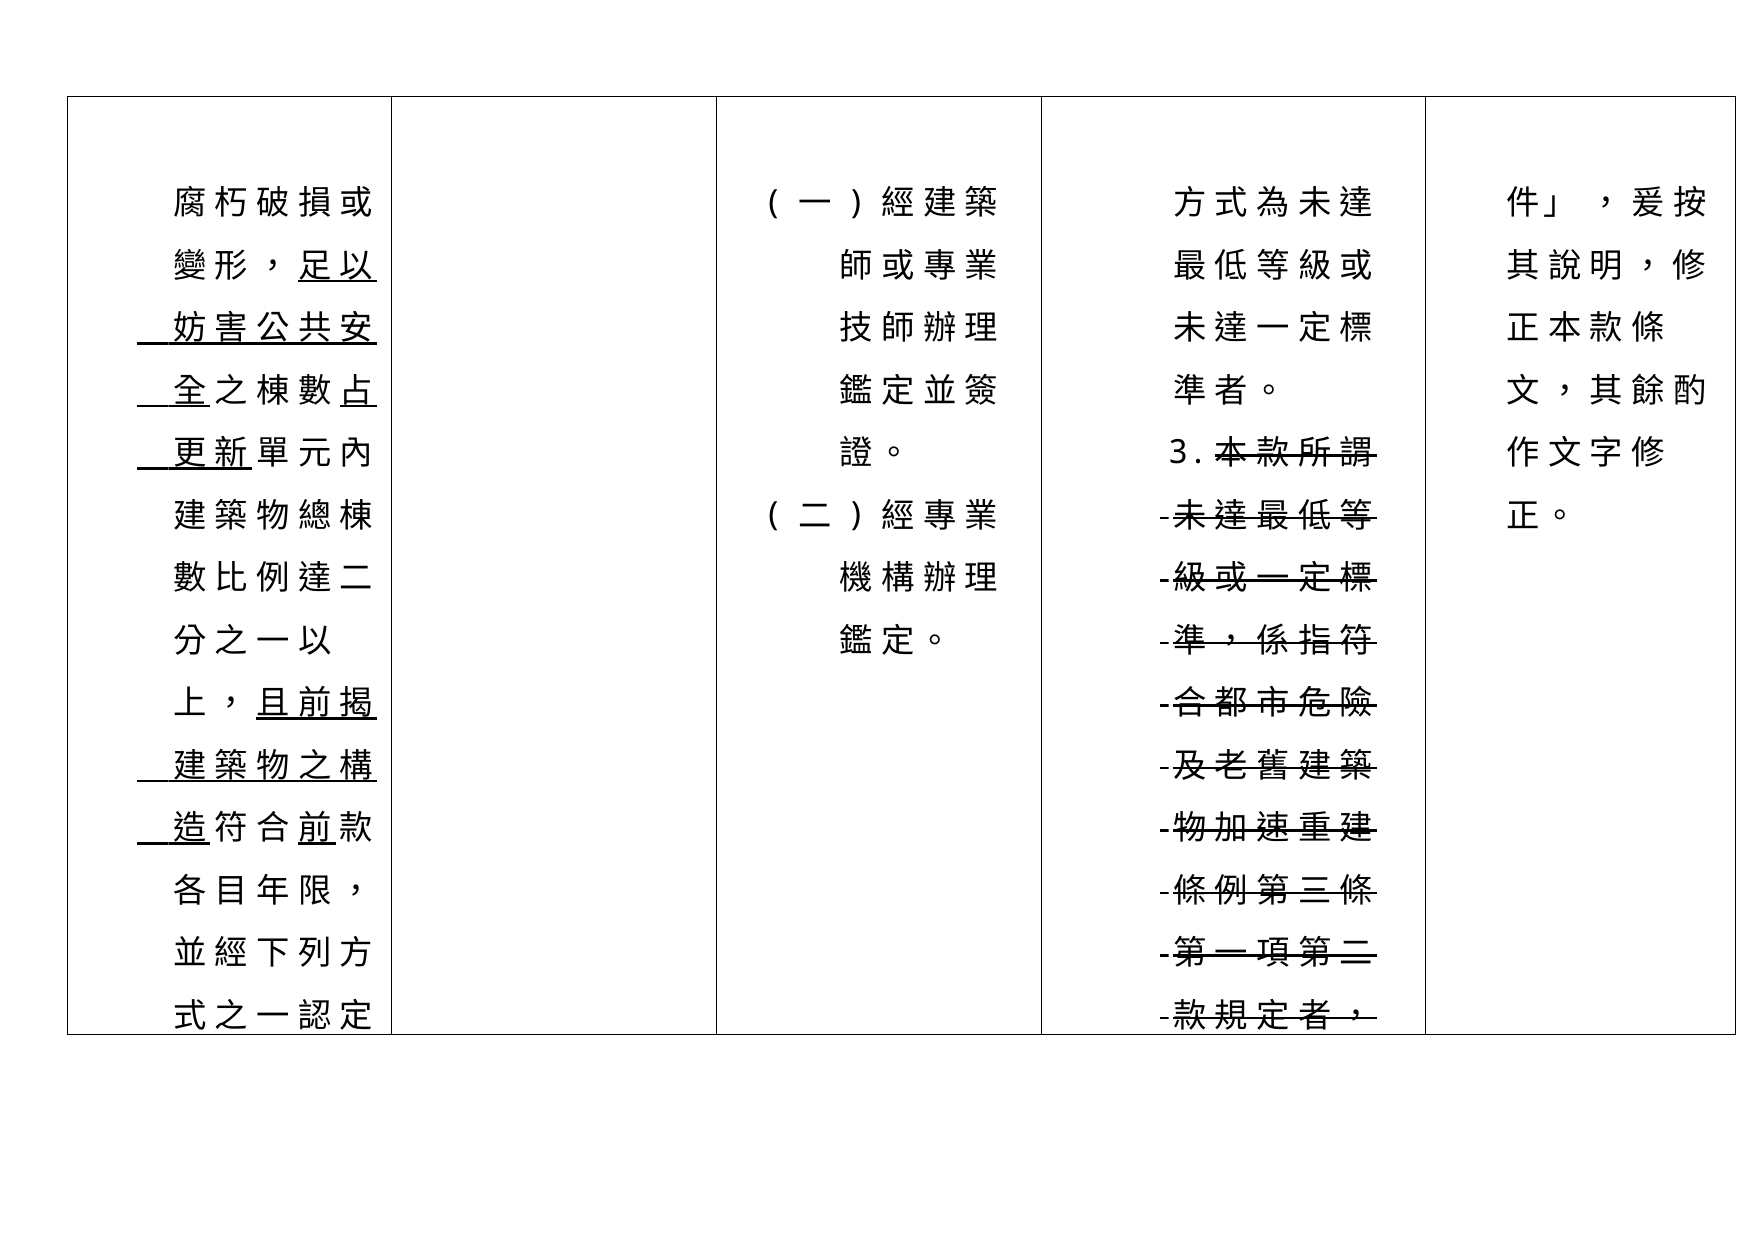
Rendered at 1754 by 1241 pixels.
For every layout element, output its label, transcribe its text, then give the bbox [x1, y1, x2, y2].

table_cell (一)經建築師或專業技師辦理鑑定並簽證。 (二)經專業機構辦理鑑定。 [717, 97, 1041, 1033]
table_cell 件」，爰按其說明，修正本款條文，其餘酌作文字修正。 [1426, 97, 1735, 1033]
table_cell [392, 97, 716, 1033]
table_cell 腐朽破損或變形，足以妨害公共安全之棟數占更新單元內建築物總棟數比例達二分之一以上，且前揭建築物之構造符合前款各目年限，並經下列方式之一認定 [68, 97, 391, 1033]
table_cell 方式為未達最低等級或未達一定標準者。 3.本款所謂未達最低等級或一定標準，係指符合都市危險及老舊建築物加速重建條例第三條第一項第二款規定者， [1042, 97, 1425, 1033]
